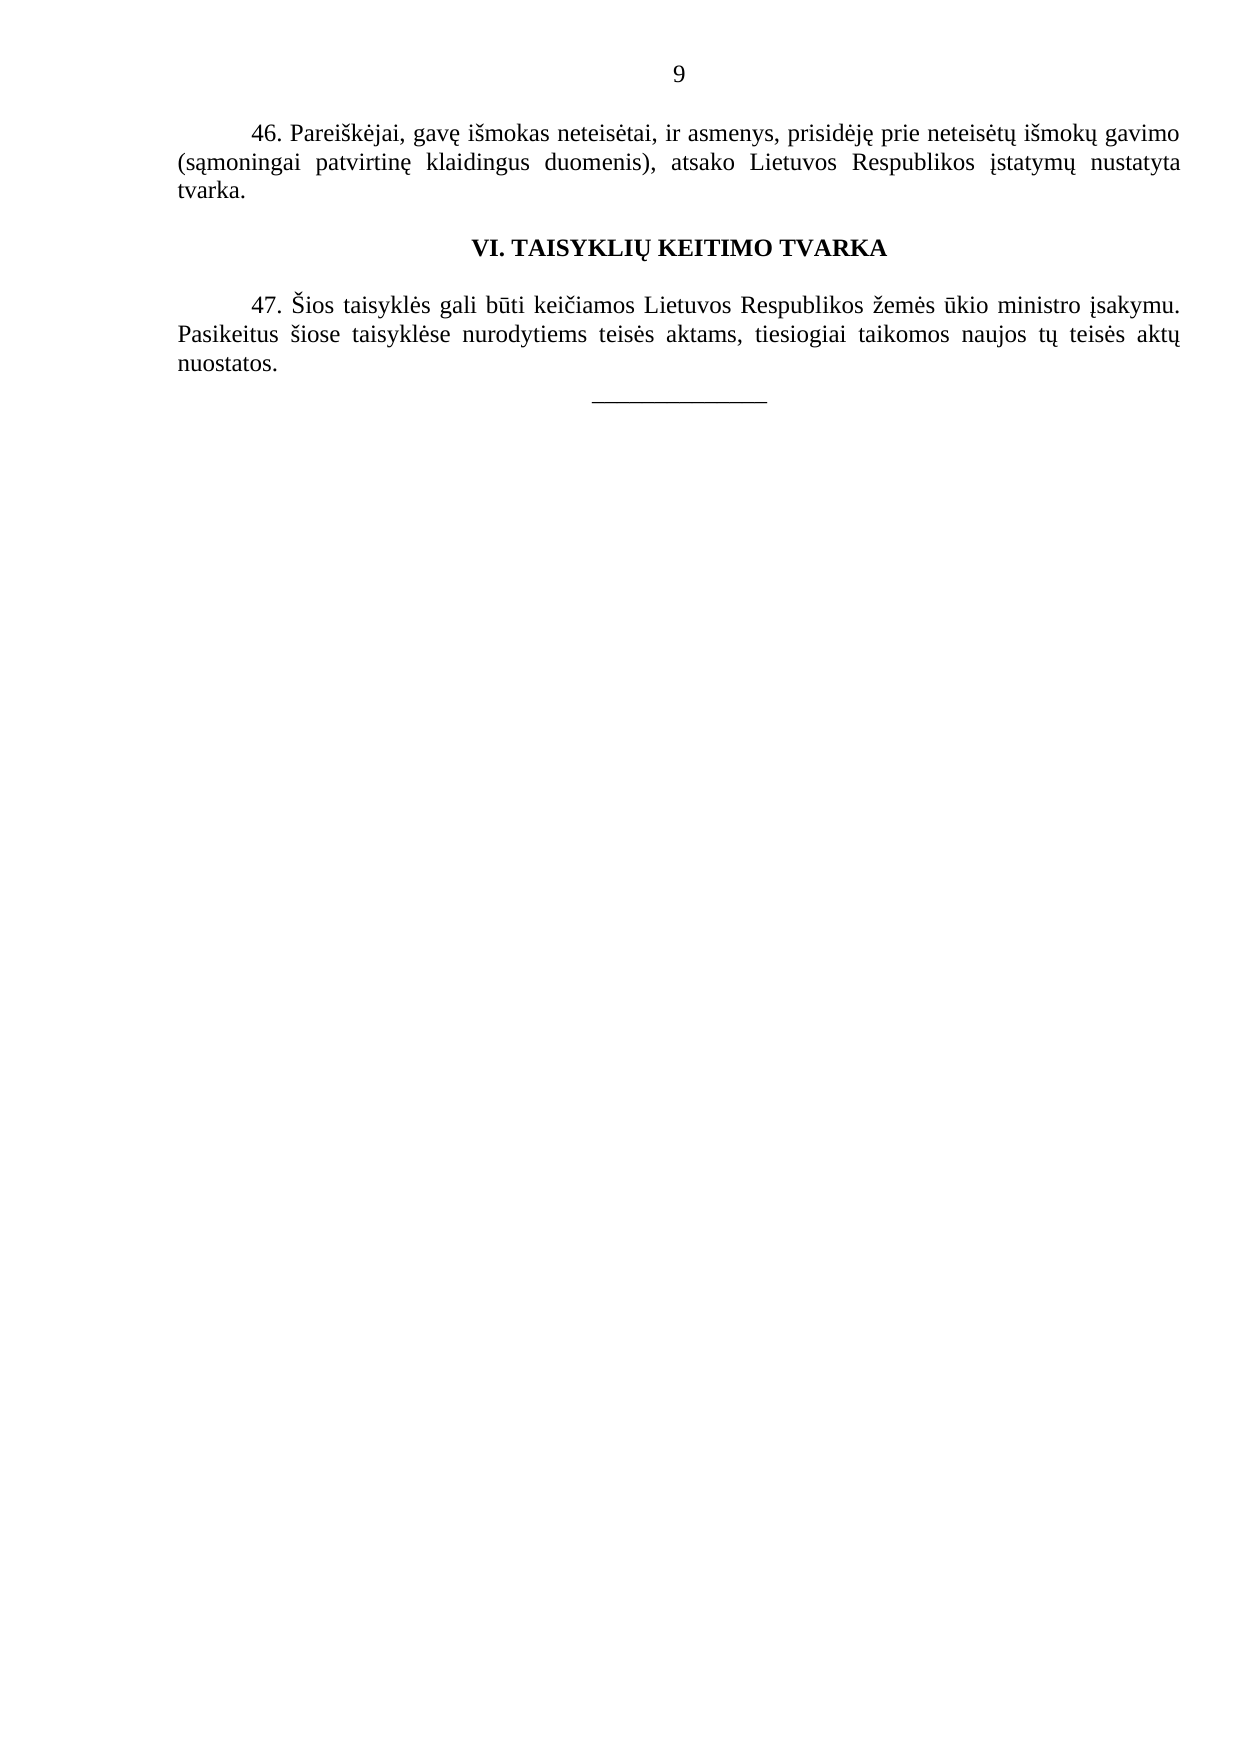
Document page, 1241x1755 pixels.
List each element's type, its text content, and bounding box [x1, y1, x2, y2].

text 46. Pareiškėjai, gavę išmokas neteisėtai, ir asmenys, prisidėję prie neteisėtų išmokų gavimo (sąmoningai patvirtinę klaidingus duomenis), atsako Lietuvos Respublikos įstatymų nustatyta tvarka. [177, 118, 1181, 204]
text 47. Šios taisyklės gali būti keičiamos Lietuvos Respublikos žemės ūkio ministro įsakymu. Pasikeitus šiose taisyklėse nurodytiems teisės aktams, tiesiogiai taikomos naujos tų teisės aktų nuostatos. [177, 291, 1181, 377]
text VI. TAISYKLIŲ keitimo tvarka [177, 233, 1181, 262]
text ______________ [177, 377, 1181, 406]
